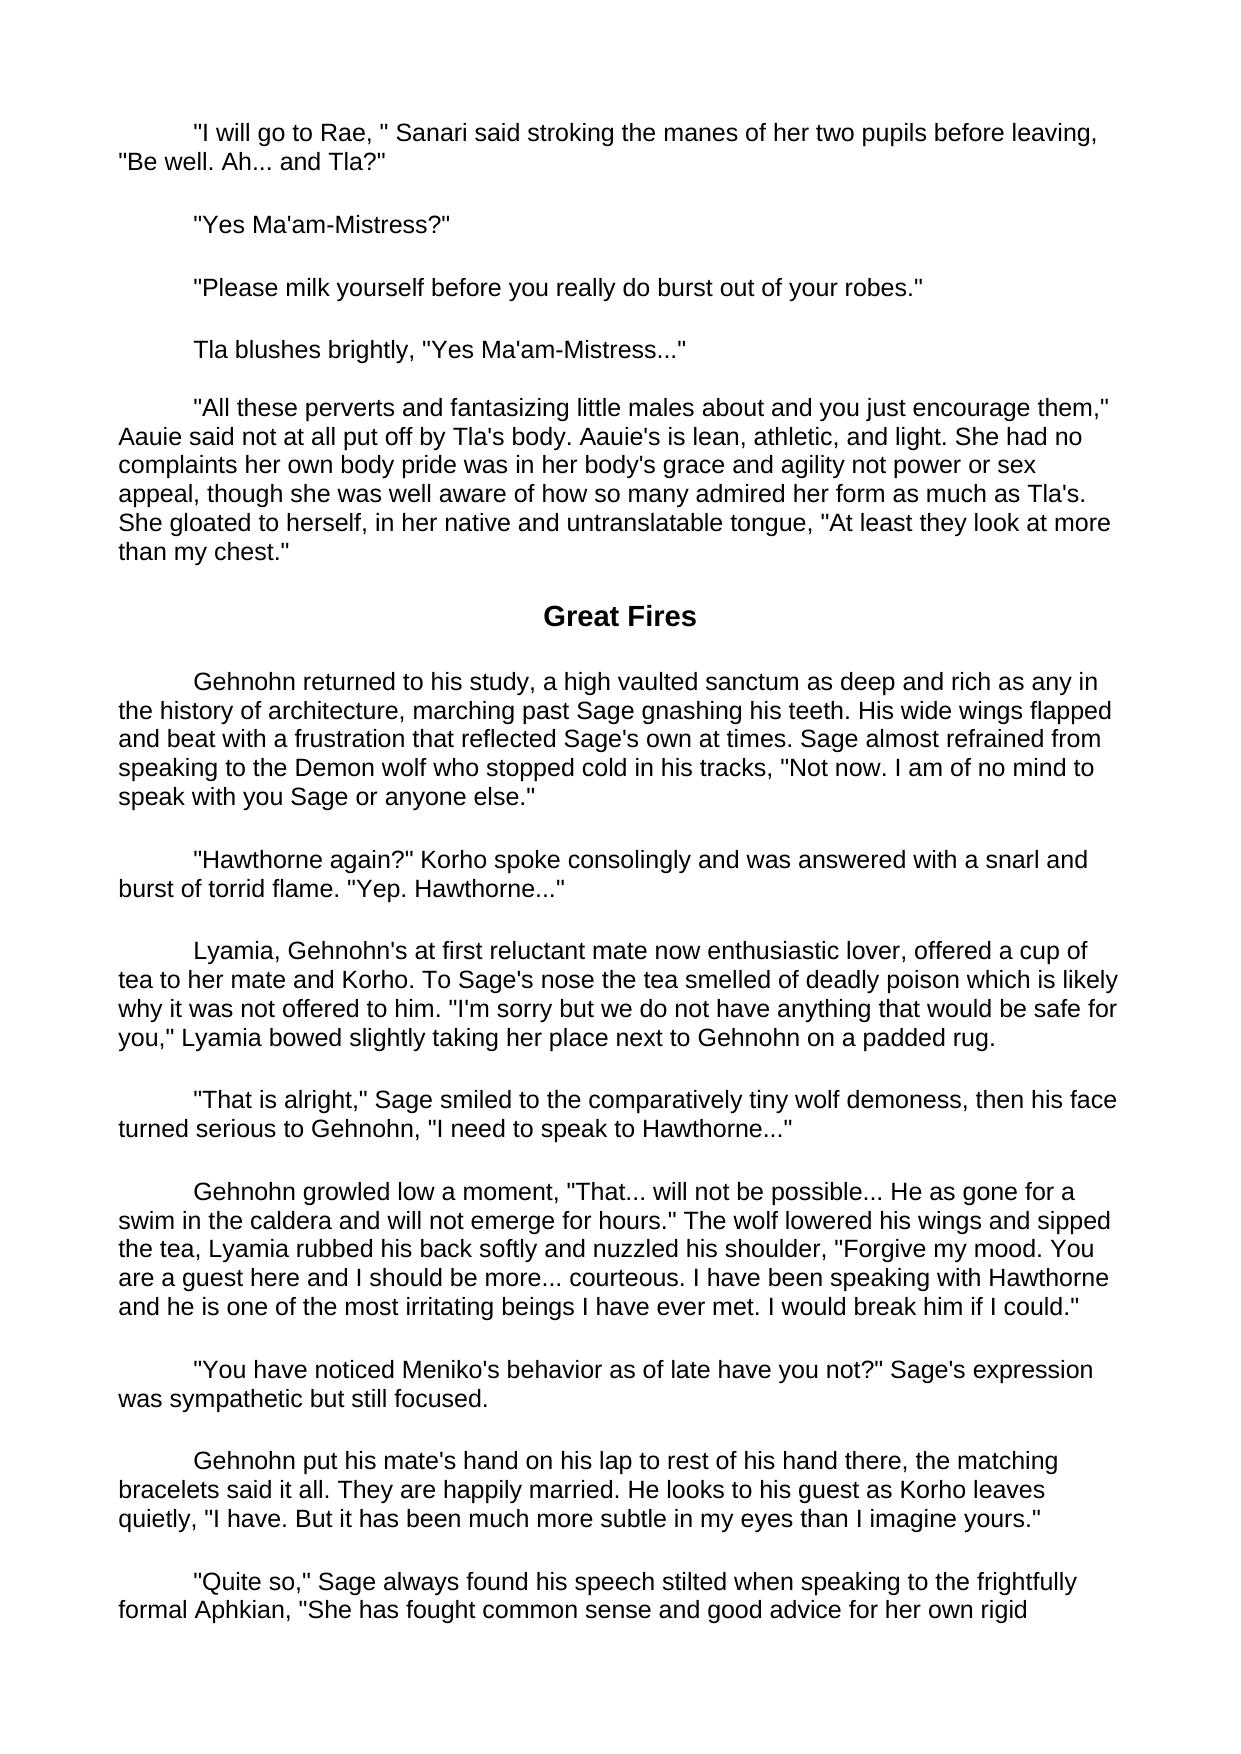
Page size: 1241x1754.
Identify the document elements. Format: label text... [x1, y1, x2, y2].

text "Hawthorne again?" Korho spoke consolingly and was answered with a snarl and burst of torrid flame. "Yep. Hawthorne..." [118, 845, 1122, 902]
text Gehnohn returned to his study, a high vaulted sanctum as deep and rich as any in the history of architecture, marching past Sage gnashing his teeth. His wide wings flapped and beat with a frustration that reflected Sage's own at times. Sage almost refrained from speaking to the Demon wolf who stopped cold in his tracks, "Not now. I am of no mind to speak with you Sage or anyone else." [118, 667, 1122, 811]
text "You have noticed Meniko's behavior as of late have you not?" Sage's expression was sympathetic but still focused. [118, 1355, 1122, 1412]
text Tla blushes brightly, "Yes Ma'am-Mistress..." [118, 335, 1122, 364]
text Gehnohn growled low a moment, "That... will not be possible... He as gone for a swim in the caldera and will not emerge for hours." The wolf lowered his wings and sipped the tea, Lyamia rubbed his back softly and nuzzled his shoulder, "Forgive my mood. You are a guest here and I should be more... courteous. I have been speaking with Hawthorne and he is one of the most irritating beings I have ever met. I would break him if I could." [118, 1177, 1122, 1321]
text "All these perverts and fantasizing little males about and you just encourage them," Aauie said not at all put off by Tla's body. Aauie's is lean, athletic, and light. She had no complaints her own body pride was in her body's grace and agility not power or sex appeal, though she was well aware of how so many admired her form as much as Tla's. She gloated to herself, in her native and untranslatable tongue, "At least they look at more than my chest." [118, 393, 1122, 565]
text "I will go to Rae, " Sanari said stroking the manes of her two pupils before leaving, "Be well. Ah... and Tla?" [118, 118, 1122, 176]
text "That is alright," Sage smiled to the comparatively tiny wolf demoness, then his face turned serious to Gehnohn, "I need to speak to Hawthorne..." [118, 1085, 1122, 1143]
text "Quite so," Sage always found his speech stilted when speaking to the frightfully formal Aphkian, "She has fought common sense and good advice for her own rigid [118, 1567, 1122, 1624]
text Gehnohn put his mate's hand on his lap to rest of his hand there, the matching bracelets said it all. They are happily married. He looks to his guest as Korho leaves quietly, "I have. But it has been much more subtle in my eyes than I imagine yours." [118, 1446, 1122, 1533]
text Lyamia, Gehnohn's at first reluctant mate now enthusiastic lover, offered a cup of tea to her mate and Korho. To Sage's nose the tea smelled of deadly poison which is likely why it was not offered to him. "I'm sorry but we do not have anything that would be safe for you," Lyamia bowed slightly taking her place next to Gehnohn on a padded rug. [118, 936, 1122, 1051]
text Great Fires [118, 599, 1122, 633]
text "Please milk yourself before you really do burst out of your robes." [118, 272, 1122, 301]
text "Yes Ma'am-Mistress?" [118, 210, 1122, 238]
